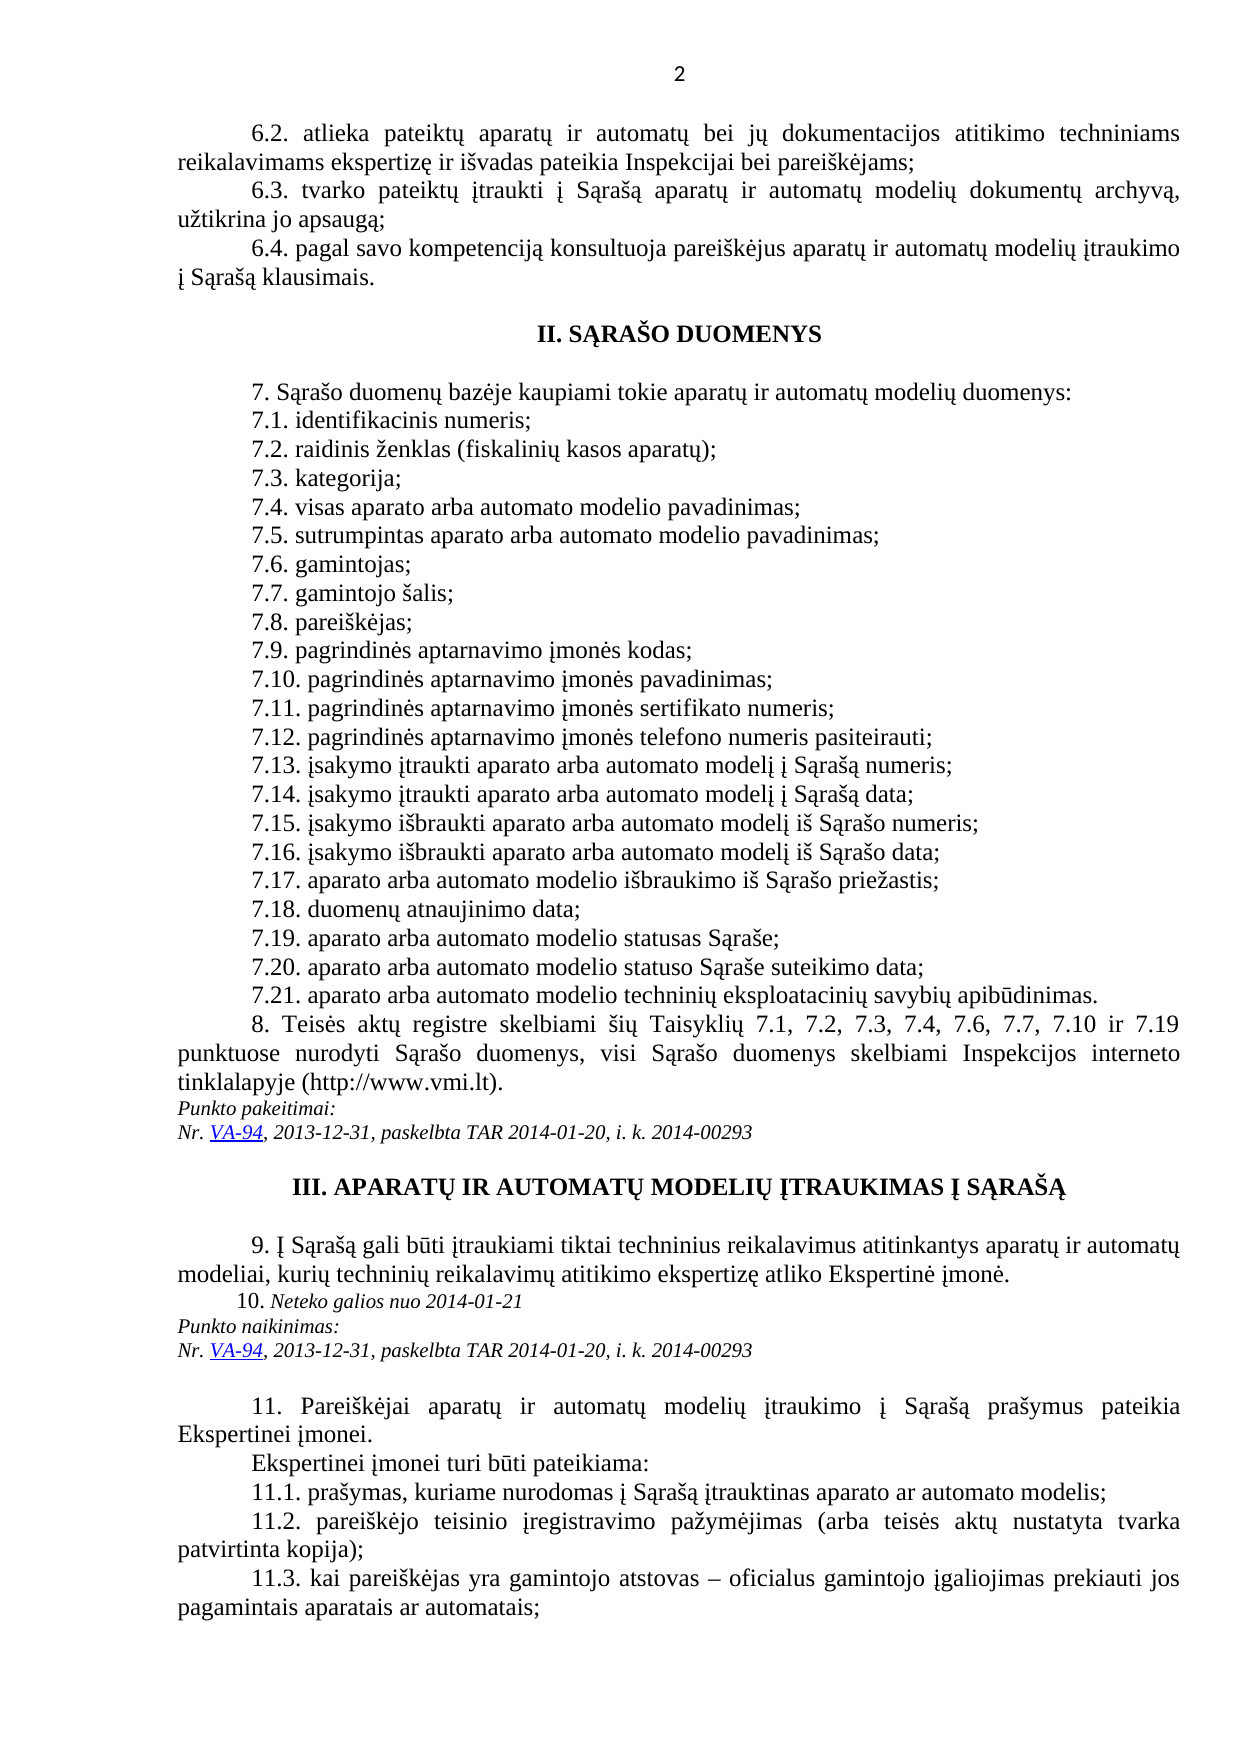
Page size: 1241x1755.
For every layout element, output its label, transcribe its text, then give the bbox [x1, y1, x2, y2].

text 8. Teisės aktų registre skelbiami šių Taisyklių 7.1, 7.2, 7.3, 7.4, 7.6, 7.7, 7.10 ir 7.19 punktuose nurodyti Sąrašo duomenys, visi Sąrašo duomenys skelbiami Inspekcijos interneto tinklalapyje (http://www.vmi.lt). [177, 1009, 1181, 1096]
text II. SĄRAŠO DUOMENYS [177, 319, 1181, 348]
text 7.14. įsakymo įtraukti aparato arba automato modelį į Sąrašą data; [177, 779, 1181, 808]
text 7.21. aparato arba automato modelio techninių eksploatacinių savybių apibūdinimas. [177, 981, 1181, 1009]
text Nr. VA-94, 2013-12-31, paskelbta TAR 2014-01-20, i. k. 2014-00293 [177, 1120, 1181, 1144]
text 7.16. įsakymo išbraukti aparato arba automato modelį iš Sąrašo data; [177, 837, 1181, 866]
text 7.5. sutrumpintas aparato arba automato modelio pavadinimas; [177, 521, 1181, 549]
text 6.3. tvarko pateiktų įtraukti į Sąrašą aparatų ir automatų modelių dokumentų archyvą, užtikrina jo apsaugą; [177, 176, 1181, 233]
text 7.18. duomenų atnaujinimo data; [177, 894, 1181, 923]
text 6.2. atlieka pateiktų aparatų ir automatų bei jų dokumentacijos atitikimo techniniams reikalavimams ekspertizę ir išvadas pateikia Inspekcijai bei pareiškėjams; [177, 118, 1181, 176]
text 7.15. įsakymo išbraukti aparato arba automato modelį iš Sąrašo numeris; [177, 808, 1181, 837]
text 6.4. pagal savo kompetenciją konsultuoja pareiškėjus aparatų ir automatų modelių įtraukimo į Sąrašą klausimais. [177, 233, 1181, 291]
text 10. Neteko galios nuo 2014-01-21 [177, 1287, 1181, 1314]
text 7.11. pagrindinės aptarnavimo įmonės sertifikato numeris; [177, 693, 1181, 722]
text 7.7. gamintojo šalis; [177, 578, 1181, 607]
text Ekspertinei įmonei turi būti pateikiama: [177, 1448, 1181, 1477]
text 7.2. raidinis ženklas (fiskalinių kasos aparatų); [177, 434, 1181, 463]
text 11. Pareiškėjai aparatų ir automatų modelių įtraukimo į Sąrašą prašymus pateikia Ekspertinei įmonei. [177, 1391, 1181, 1448]
text Nr. VA-94, 2013-12-31, paskelbta TAR 2014-01-20, i. k. 2014-00293 [177, 1338, 1181, 1362]
text 9. Į Sąrašą gali būti įtraukiami tiktai techninius reikalavimus atitinkantys aparatų ir automatų modeliai, kurių techninių reikalavimų atitikimo ekspertizę atliko Ekspertinė įmonė. [177, 1230, 1181, 1287]
text 7.3. kategorija; [177, 463, 1181, 492]
text 7.17. aparato arba automato modelio išbraukimo iš Sąrašo priežastis; [177, 866, 1181, 894]
text 7.1. identifikacinis numeris; [177, 406, 1181, 434]
text Punkto pakeitimai: [177, 1096, 1181, 1120]
text 7.6. gamintojas; [177, 549, 1181, 578]
text 7.12. pagrindinės aptarnavimo įmonės telefono numeris pasiteirauti; [177, 722, 1181, 751]
text 7.9. pagrindinės aptarnavimo įmonės kodas; [177, 636, 1181, 664]
text 7. Sąrašo duomenų bazėje kaupiami tokie aparatų ir automatų modelių duomenys: [177, 377, 1181, 406]
text 11.1. prašymas, kuriame nurodomas į Sąrašą įtrauktinas aparato ar automato modelis; [177, 1477, 1181, 1506]
text 7.10. pagrindinės aptarnavimo įmonės pavadinimas; [177, 664, 1181, 693]
text 7.8. pareiškėjas; [177, 607, 1181, 636]
text 11.3. kai pareiškėjas yra gamintojo atstovas – oficialus gamintojo įgaliojimas prekiauti jos pagamintais aparatais ar automatais; [177, 1563, 1181, 1621]
text Punkto naikinimas: [177, 1314, 1181, 1338]
text 7.13. įsakymo įtraukti aparato arba automato modelį į Sąrašą numeris; [177, 751, 1181, 779]
text 11.2. pareiškėjo teisinio įregistravimo pažymėjimas (arba teisės aktų nustatyta tvarka patvirtinta kopija); [177, 1506, 1181, 1563]
text 7.20. aparato arba automato modelio statuso Sąraše suteikimo data; [177, 952, 1181, 981]
text III. APARATŲ IR AUTOMATŲ MODELIŲ ĮTRAUKIMAS Į SĄRAŠĄ [177, 1172, 1181, 1201]
text 7.19. aparato arba automato modelio statusas Sąraše; [177, 923, 1181, 952]
text 7.4. visas aparato arba automato modelio pavadinimas; [177, 492, 1181, 521]
